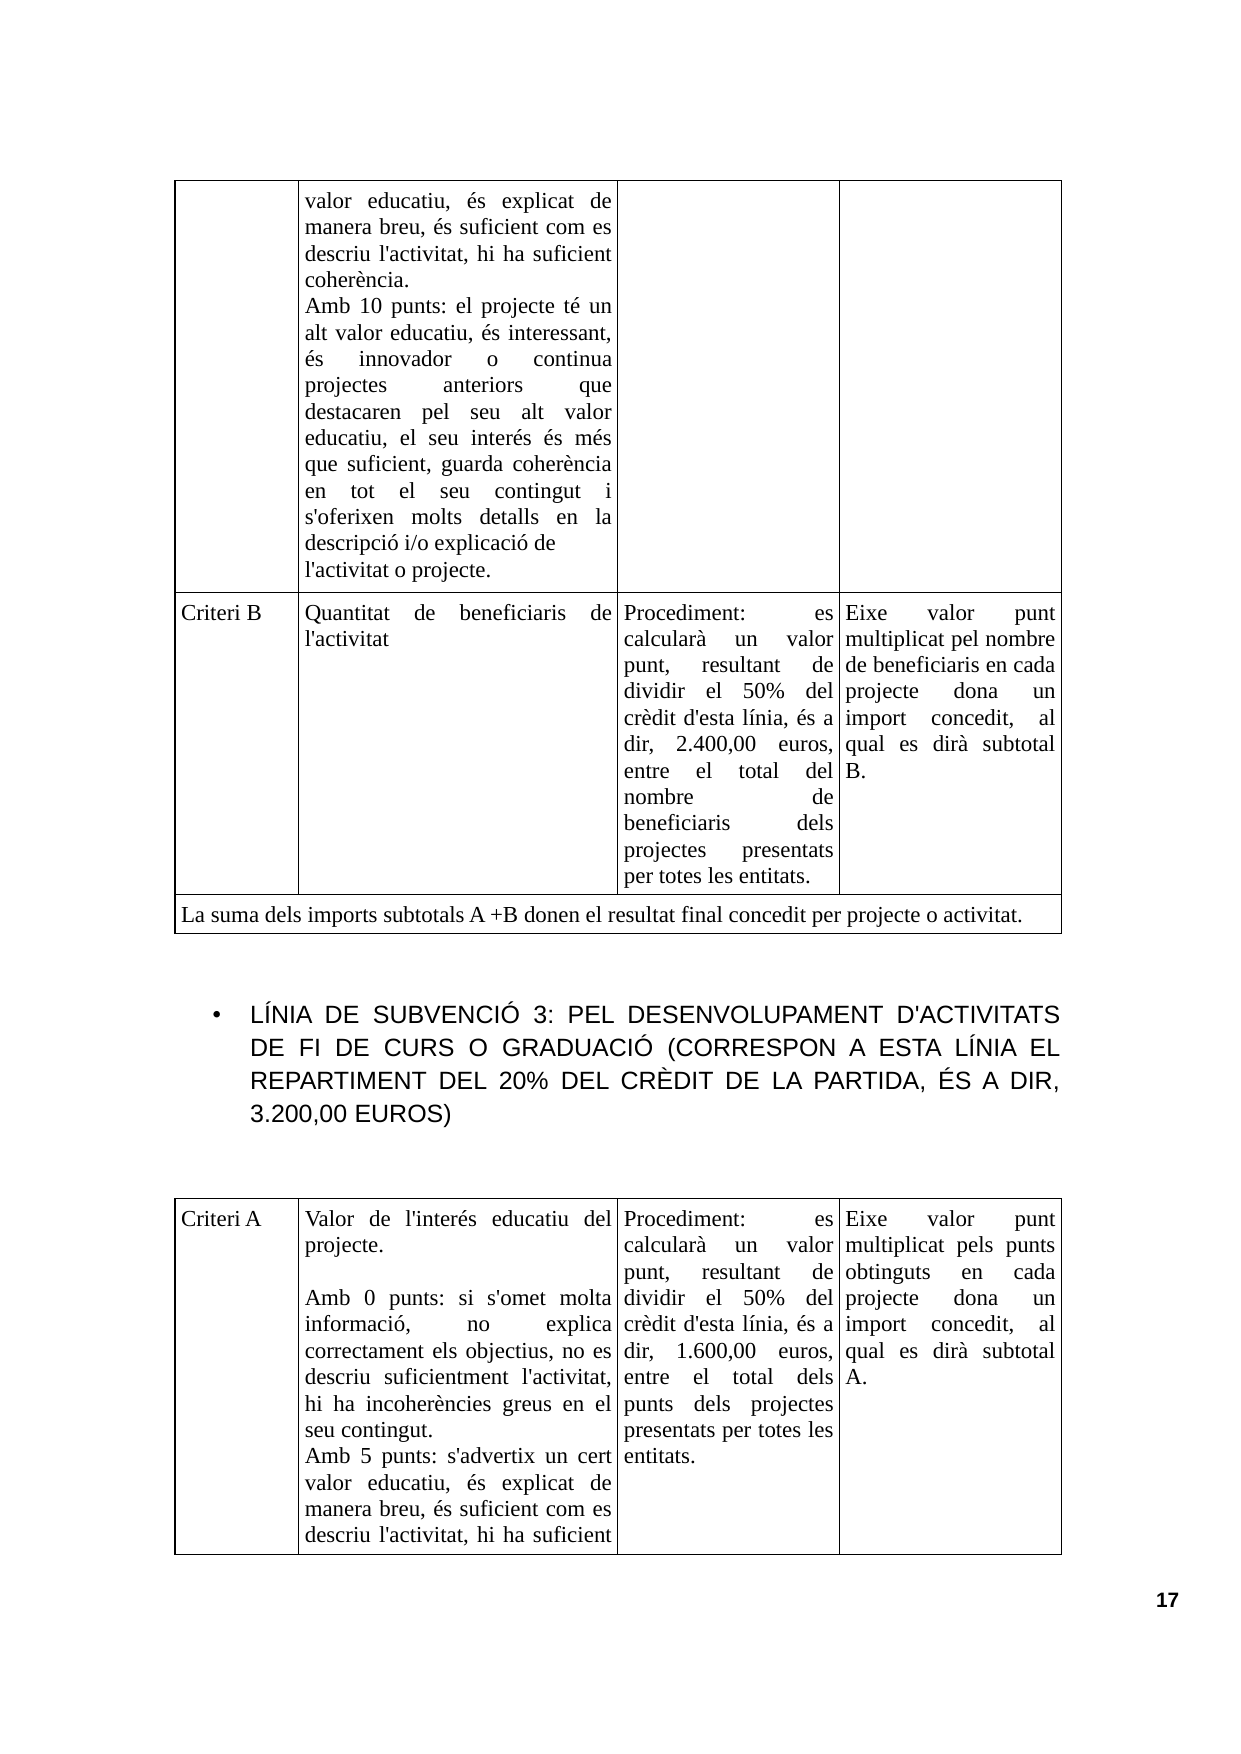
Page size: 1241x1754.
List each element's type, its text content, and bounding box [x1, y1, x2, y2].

table_header Eixe valor punt multiplicat pels punts obtinguts en cada projecte dona un import concedit, al qual es dirà subtotal A. [840, 1199, 1061, 1553]
table_cell Procediment: es calcularà un valor punt, resultant de dividir el 50% del crèdit d'esta línia, és a dir, 2.400,00 euros, entre el total del nombre de beneficiaris dels projectes presentats per totes les entitats. [618, 593, 839, 894]
table_cell La suma dels imports subtotals A +B donen el resultat final concedit per projecte o activitat. [176, 895, 1061, 933]
table_header Valor de l'interés educatiu del projecte. Amb 0 punts: si s'omet molta informació, no explica correctament els objectius, no es descriu suficientment l'activitat, hi ha incoherències greus en el seu contingut. Amb 5 punts: s'advertix un cert valor educatiu, és explicat de manera breu, és suficient com es descriu l'activitat, hi ha suficient [299, 1199, 617, 1553]
table_header Procediment: es calcularà un valor punt, resultant de dividir el 50% del crèdit d'esta línia, és a dir, 1.600,00 euros, entre el total dels punts dels projectes presentats per totes les entitats. [618, 1199, 839, 1553]
table_cell Quantitat de beneficiaris de l'activitat [299, 593, 617, 894]
table_header valor educatiu, és explicat de manera breu, és suficient com es descriu l'activitat, hi ha suficient coherència. Amb 10 punts: el projecte té un alt valor educatiu, és interessant, és innovador o continua projectes anteriors que destacaren pel seu alt valor educatiu, el seu interés és més que suficient, guarda coherència en tot el seu contingut i s'oferixen molts detalls en la descripció i/o explicació de l'activitat o projecte. [299, 181, 617, 592]
table_cell Criteri B [176, 593, 298, 894]
table_header [840, 181, 1061, 592]
table_header [176, 181, 298, 592]
table_header [618, 181, 839, 592]
list LÍNIA DE SUBVENCIÓ 3: PEL DESENVOLUPAMENT D'ACTIVITATS DE FI DE CURS O GRADUACIÓ (CORRESPON A ESTA LÍNIA EL REPARTIMENT DEL 20% DEL CRÈDIT DE LA PARTIDA, ÉS A DIR, 3.200,00 EUROS) [212, 1000, 1061, 1128]
table_header Criteri A [176, 1199, 298, 1553]
table_cell Eixe valor punt multiplicat pel nombre de beneficiaris en cada projecte dona un import concedit, al qual es dirà subtotal B. [840, 593, 1061, 894]
